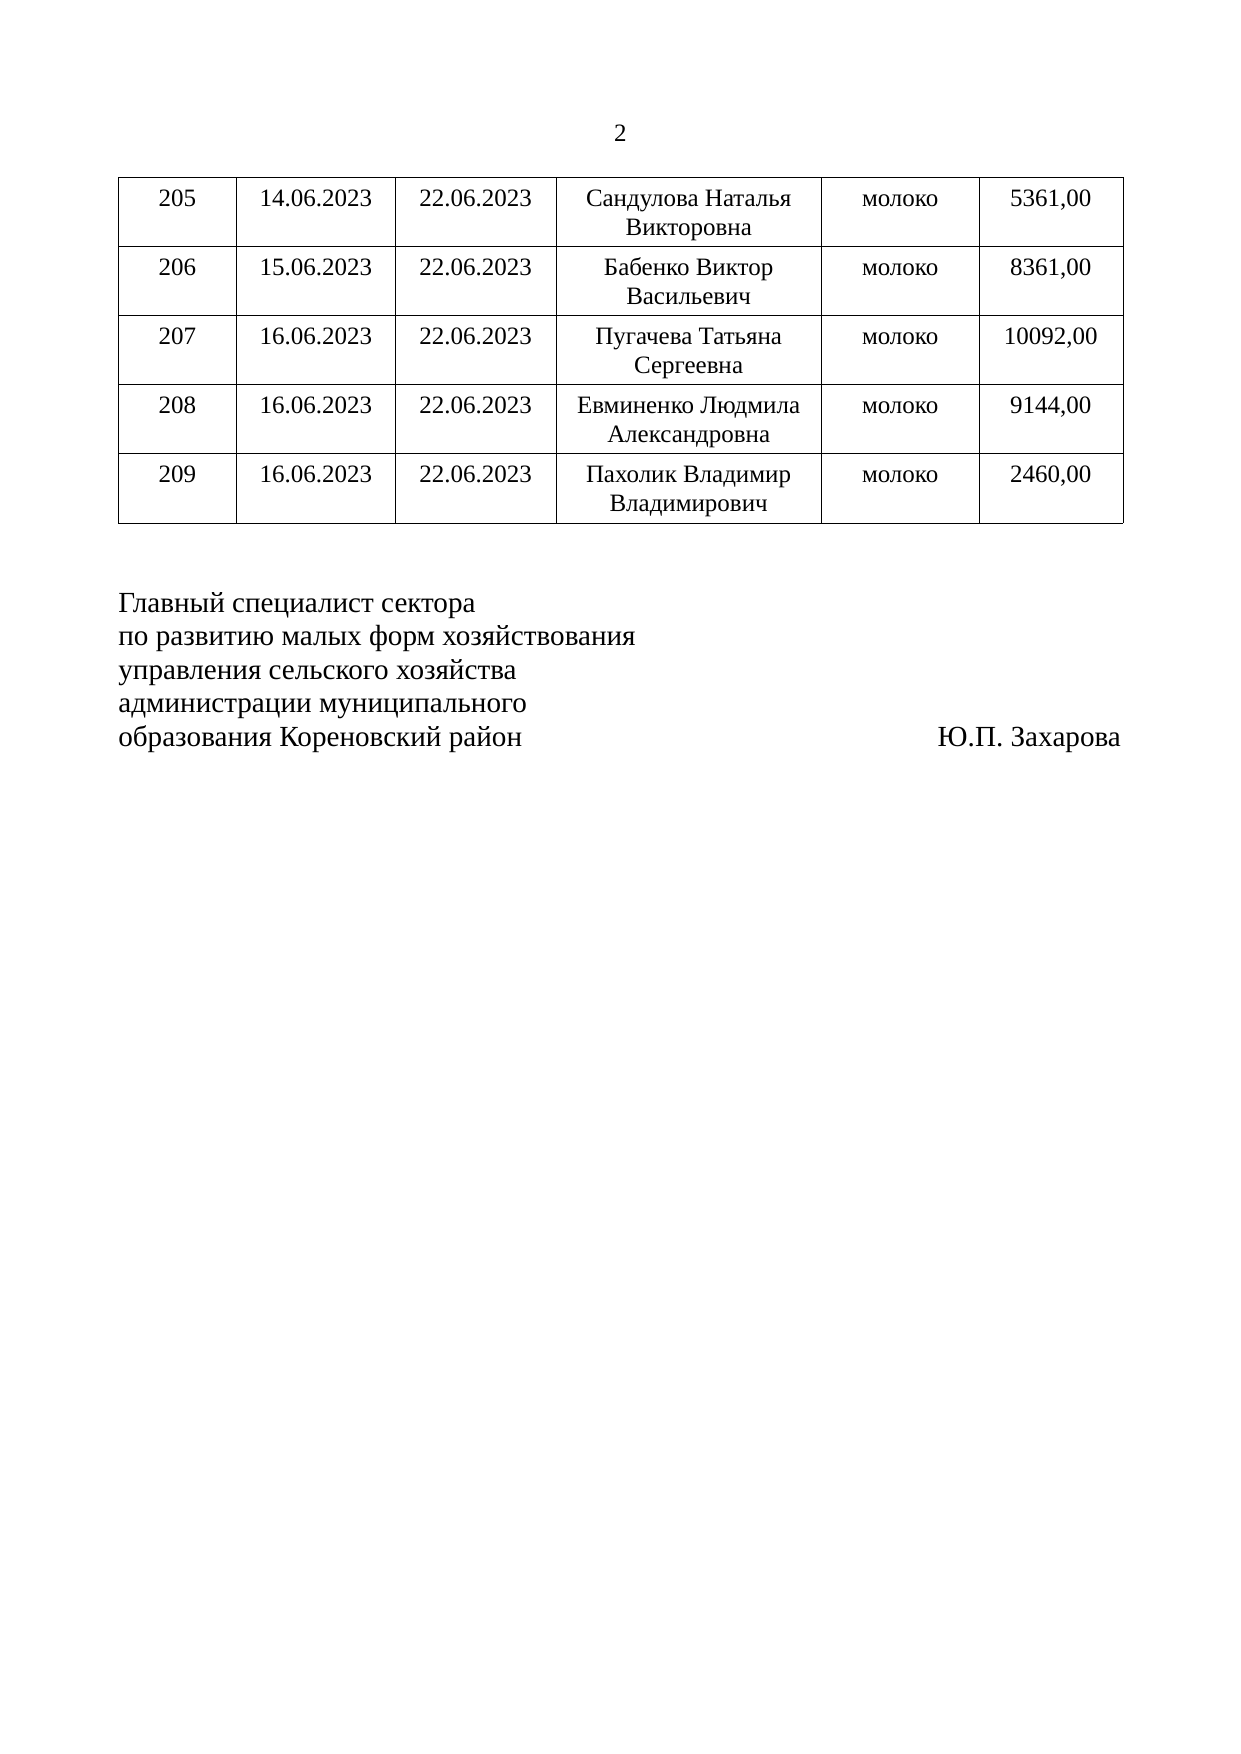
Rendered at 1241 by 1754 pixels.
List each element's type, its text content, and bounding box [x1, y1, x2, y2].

table_cell 8361,00 [980, 247, 1123, 315]
table_cell Сандулова Наталья Викторовна [557, 178, 821, 246]
table_cell молоко [822, 178, 979, 246]
text образования Кореновский район Ю.П. Захарова [118, 719, 1122, 752]
table_cell молоко [822, 385, 979, 453]
text администрации муниципального [118, 685, 1122, 719]
table_cell 9144,00 [980, 385, 1123, 453]
table_cell 22.06.2023 [396, 316, 556, 384]
table_cell Пугачева Татьяна Сергеевна [557, 316, 821, 384]
table_cell 22.06.2023 [396, 385, 556, 453]
table_cell 209 [119, 454, 236, 522]
table_cell 22.06.2023 [396, 178, 556, 246]
table_cell 208 [119, 385, 236, 453]
text по развитию малых форм хозяйствования [118, 618, 1122, 652]
table_cell 205 [119, 178, 236, 246]
table_cell 22.06.2023 [396, 454, 556, 522]
table_cell 16.06.2023 [237, 316, 395, 384]
table_cell Бабенко Виктор Васильевич [557, 247, 821, 315]
table_cell Евминенко Людмила Александровна [557, 385, 821, 453]
table_cell молоко [822, 316, 979, 384]
table_cell 14.06.2023 [237, 178, 395, 246]
table_cell Пахолик Владимир Владимирович [557, 454, 821, 522]
table_cell 2460,00 [980, 454, 1123, 522]
table_cell молоко [822, 454, 979, 522]
text Главный специалист сектора [118, 585, 1122, 618]
table_cell 207 [119, 316, 236, 384]
table_cell 22.06.2023 [396, 247, 556, 315]
table_cell 16.06.2023 [237, 454, 395, 522]
table_cell 16.06.2023 [237, 385, 395, 453]
table_cell 5361,00 [980, 178, 1123, 246]
table_cell 15.06.2023 [237, 247, 395, 315]
text управления сельского хозяйства [118, 652, 1122, 685]
table_cell 10092,00 [980, 316, 1123, 384]
table_cell 206 [119, 247, 236, 315]
table_cell молоко [822, 247, 979, 315]
